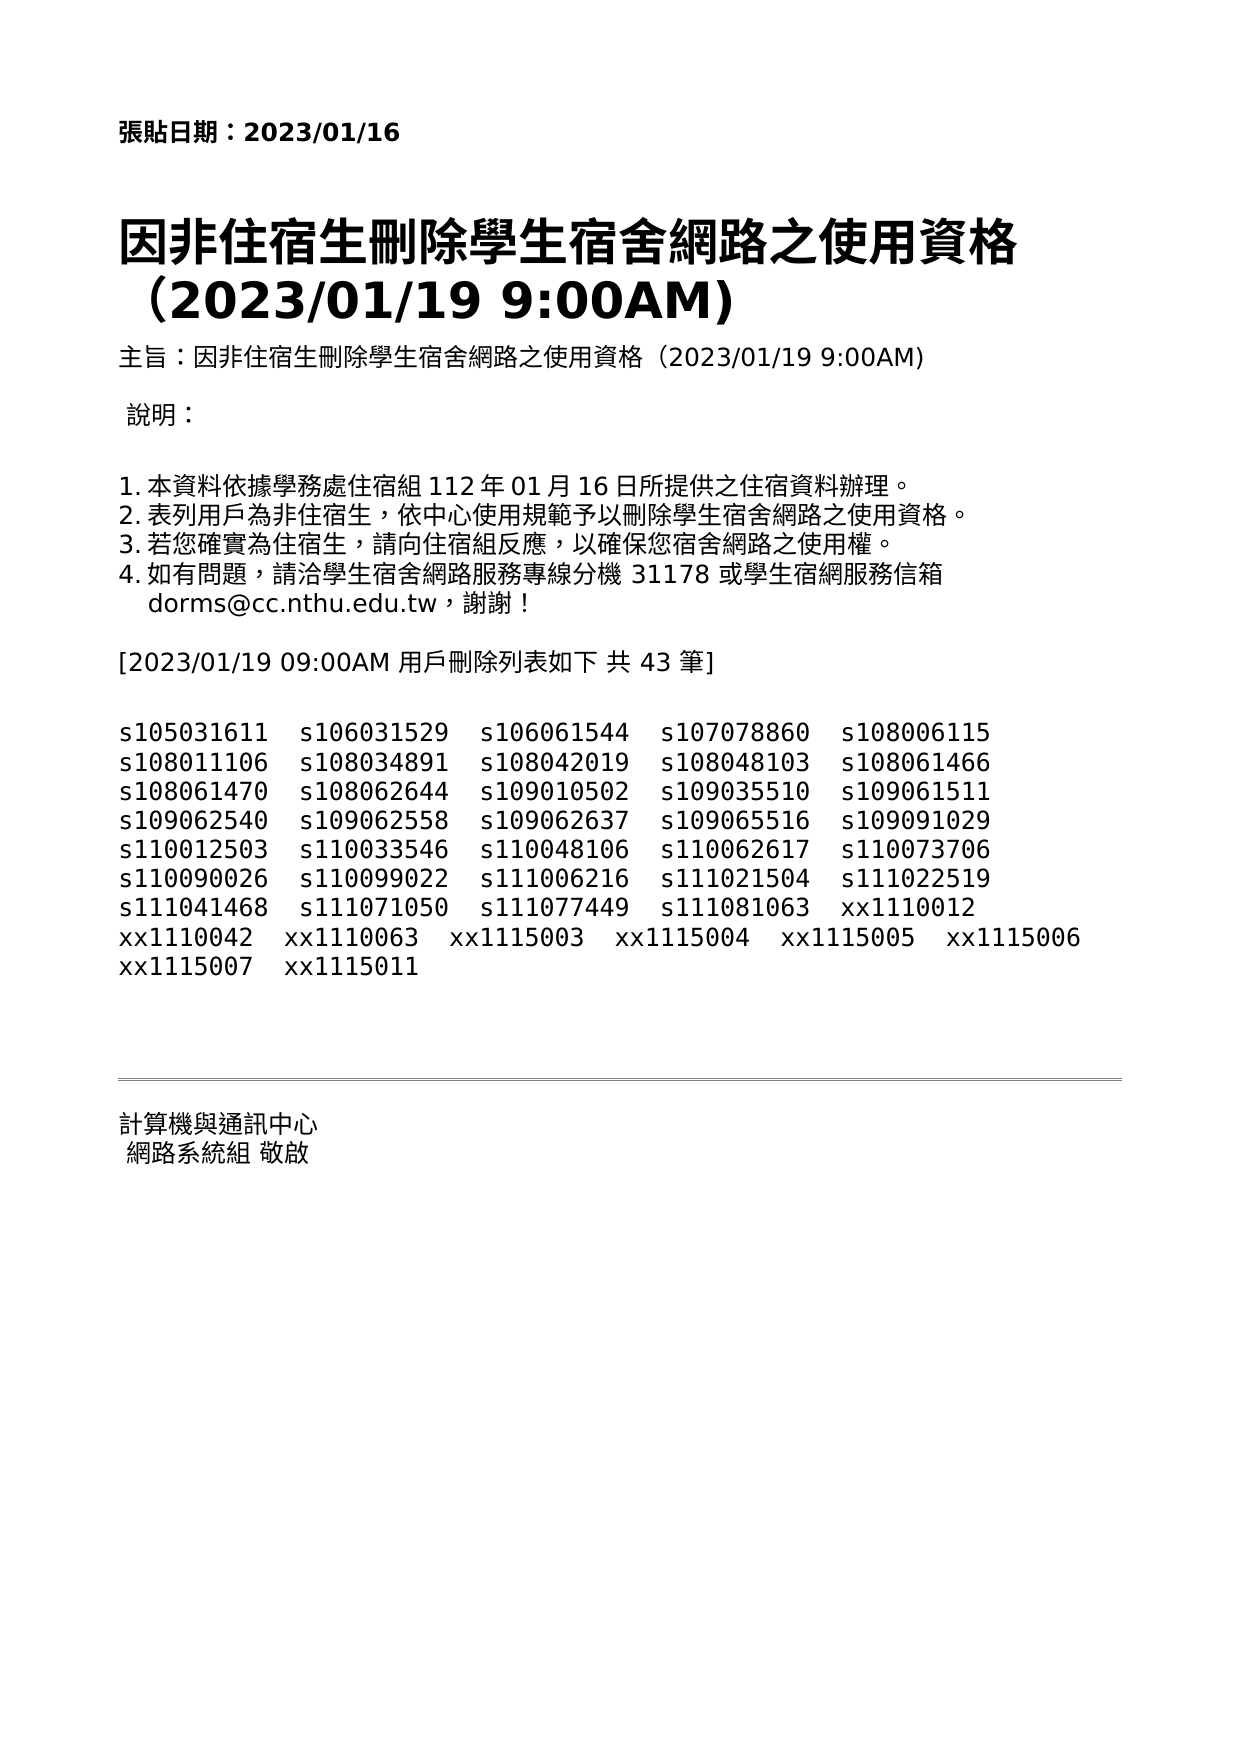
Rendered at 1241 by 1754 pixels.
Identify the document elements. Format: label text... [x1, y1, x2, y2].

text [2023/01/19 09:00AM 用戶刪除列表如下 共 43 筆] [118, 648, 1122, 706]
text 計算機與通訊中心 網路系統組 敬啟 [118, 1110, 1122, 1168]
list 如有問題，請洽學生宿舍網路服務專線分機 31178 或學生宿網服務信箱dorms@cc.nthu.edu.tw，謝謝！ [118, 560, 1122, 618]
text 主旨：因非住宿生刪除學生宿舍網路之使用資格（2023/01/19 9:00AM) 說明： [118, 343, 1122, 430]
text 張貼日期：2023/01/16 [118, 118, 1122, 176]
list 本資料依據學務處住宿組112年01月16日所提供之住宿資料辦理。 [118, 472, 1122, 502]
list 表列用戶為非住宿生，依中心使用規範予以刪除學生宿舍網路之使用資格。 [118, 502, 1122, 531]
list 若您確實為住宿生，請向住宿組反應，以確保您宿舍網路之使用權。 [118, 531, 1122, 560]
text s105031611 s106031529 s106061544 s107078860 s108006115 s108011106 s108034891 s108042019 s108048103 s108061466 s108061470 s108062644 s109010502 s109035510 s109061511 s109062540 s109062558 s109062637 s109065516 s109091029 s110012503 s110033546 s110048106 s110062617 s110073706 s110090026 s110099022 s111006216 s111021504 s111022519 s111041468 s111071050 s111077449 s111081063 xx1110012 xx1110042 xx1110063 xx1115003 xx1115004 xx1115005 xx1115006 xx1115007 xx1115011 [118, 718, 1122, 981]
subtitle 因非住宿生刪除學生宿舍網路之使用資格（2023/01/19 9:00AM) [118, 214, 1122, 330]
